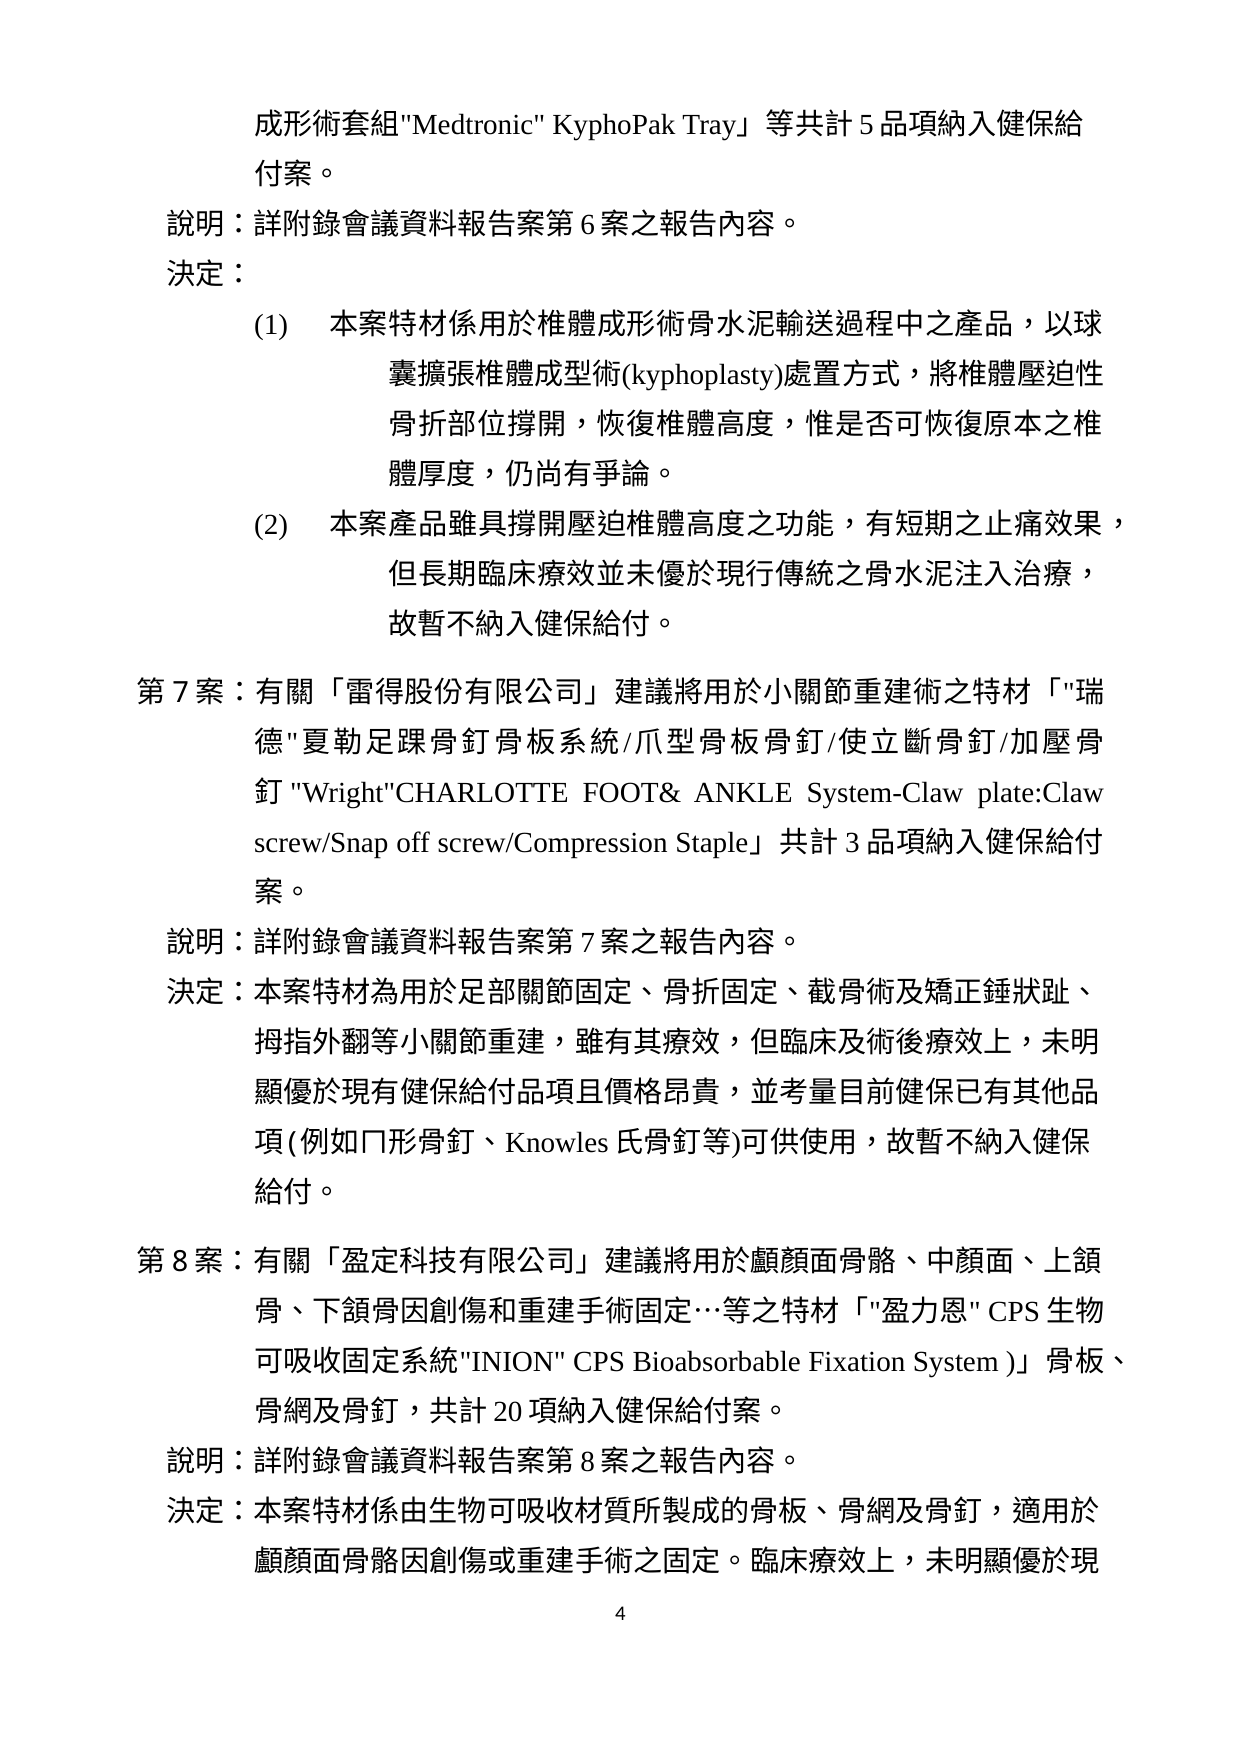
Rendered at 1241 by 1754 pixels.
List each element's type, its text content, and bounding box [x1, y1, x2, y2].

text 說明：詳附錄會議資料報告案第7案之報告內容。 [166, 913, 1104, 963]
text 第8案：有關「盈定科技有限公司」建議將用於顱顏面骨骼、中顏面、上頷骨、下頷骨因創傷和重建手術固定…等之特材「"盈力恩" CPS生物可吸收固定系統"INION" CPS Bioabsorbable Fixation System )」骨板、骨網及骨釘，共計20項納入健保給付案。 [136, 1232, 1104, 1432]
text 說明：詳附錄會議資料報告案第8案之報告內容。 [166, 1432, 1104, 1482]
text 決定：本案特材為用於足部關節固定、骨折固定、截骨術及矯正錘狀趾、拇指外翻等小關節重建，雖有其療效，但臨床及術後療效上，未明顯優於現有健保給付品項且價格昂貴，並考量目前健保已有其他品項(例如ㄇ形骨釘、Knowles氏骨釘等)可供使用，故暫不納入健保給付。 [166, 963, 1104, 1213]
text 說明：詳附錄會議資料報告案第6案之報告內容。 [166, 194, 1104, 244]
text 第7案：有關「雷得股份有限公司」建議將用於小關節重建術之特材「"瑞德"夏勒足踝骨釘骨板系統/爪型骨板骨釘/使立斷骨釘/加壓骨釘"Wright"CHARLOTTE FOOT& ANKLE System-Claw plate:Claw screw/Snap off screw/Compression Staple」共計3品項納入健保給付案。 [136, 663, 1104, 913]
list 本案產品雖具撐開壓迫椎體高度之功能，有短期之止痛效果，但長期臨床療效並未優於現行傳統之骨水泥注入治療，故暫不納入健保給付。 [254, 494, 1104, 644]
text 決定：本案特材係由生物可吸收材質所製成的骨板、骨網及骨釘，適用於顱顏面骨骼因創傷或重建手術之固定。臨床療效上，未明顯優於現 [166, 1482, 1104, 1582]
text 決定： [166, 244, 1104, 294]
list 本案特材係用於椎體成形術骨水泥輸送過程中之產品，以球囊擴張椎體成型術(kyphoplasty)處置方式，將椎體壓迫性骨折部位撐開，恢復椎體高度，惟是否可恢復原本之椎體厚度，仍尚有爭論。 [254, 294, 1104, 494]
text 成形術套組"Medtronic" KyphoPak Tray」等共計5品項納入健保給付案。 [136, 94, 1104, 194]
